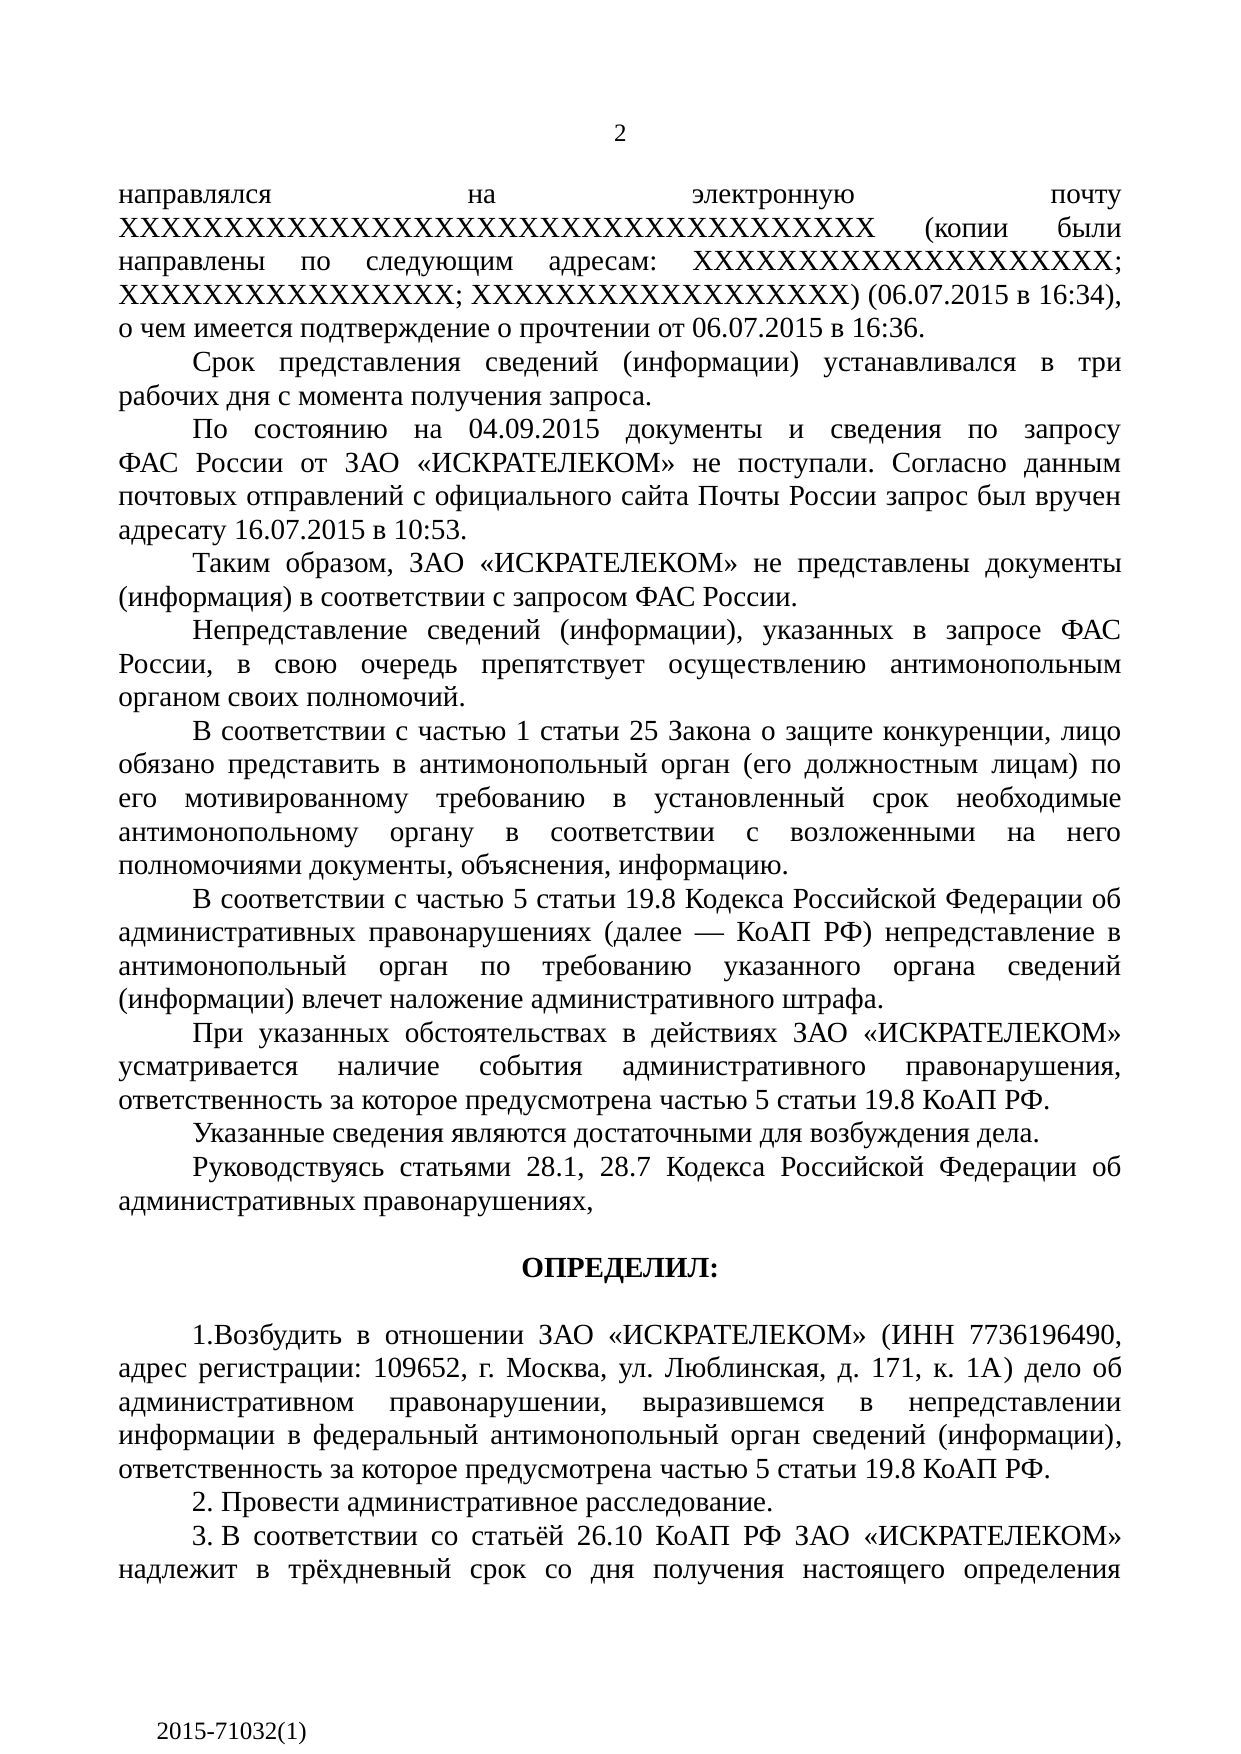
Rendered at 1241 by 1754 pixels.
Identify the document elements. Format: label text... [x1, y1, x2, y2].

text 2. Провести административное расследование. [118, 1484, 1122, 1518]
text Руководствуясь статьями 28.1, 28.7 Кодекса Российской Федерации об административных правонарушениях, [118, 1149, 1122, 1216]
text Срок представления сведений (информации) устанавливался в три рабочих дня с момента получения запроса. [118, 344, 1122, 411]
text Указанные сведения являются достаточными для возбуждения дела. [118, 1116, 1122, 1149]
text В соответствии с частью 1 статьи 25 Закона о защите конкуренции, лицо обязано представить в антимонопольный орган (его должностным лицам) по его мотивированному требованию в установленный срок необходимые антимонопольному органу в соответствии с возложенными на него полномочиями документы, объяснения, информацию. [118, 713, 1122, 881]
text Таким образом, ЗАО «ИСКРАТЕЛЕКОМ» не представлены документы (информация) в соответствии с запросом ФАС России. [118, 545, 1122, 612]
text 1.Возбудить в отношении ЗАО «ИСКРАТЕЛЕКОМ» (ИНН 7736196490, адрес регистрации: 109652, г. Москва, ул. Люблинская, д. 171, к. 1А) дело об административном правонарушении, выразившемся в непредставлении информации в федеральный антимонопольный орган сведений (информации), ответственность за которое предусмотрена частью 5 статьи 19.8 КоАП РФ. [118, 1317, 1122, 1484]
text При указанных обстоятельствах в действиях ЗАО «ИСКРАТЕЛЕКОМ» усматривается наличие события административного правонарушения, ответственность за которое предусмотрена частью 5 статьи 19.8 КоАП РФ. [118, 1015, 1122, 1116]
text направлялся на электронную почту XXXXXXXXXXXXXXXXXXXXXXXXXXXXXXXXXXXX (копии были направлены по следующим адресам: XXXXXXXXXXXXXXXXXXXX; XXXXXXXXXXXXXXXX; XXXXXXXXXXXXXXXXXX) (06.07.2015 в 16:34), о чем имеется подтверждение о прочтении от 06.07.2015 в 16:36. [118, 176, 1122, 344]
text По состоянию на 04.09.2015 документы и сведения по запросу ФАС России от ЗАО «ИСКРАТЕЛЕКОМ» не поступали. Согласно данным почтовых отправлений с официального сайта Почты России запрос был вручен адресату 16.07.2015 в 10:53. [118, 411, 1122, 545]
text В соответствии с частью 5 статьи 19.8 Кодекса Российской Федерации об административных правонарушениях (далее — КоАП РФ) непредставление в антимонопольный орган по требованию указанного органа сведений (информации) влечет наложение административного штрафа. [118, 881, 1122, 1015]
text ОПРЕДЕЛИЛ: [118, 1250, 1122, 1283]
text Непредставление сведений (информации), указанных в запросе ФАС России, в свою очередь препятствует осуществлению антимонопольным органом своих полномочий. [118, 612, 1122, 713]
text 3. В соответствии со статьёй 26.10 КоАП РФ ЗАО «ИСКРАТЕЛЕКОМ» надлежит в трёхдневный срок со дня получения настоящего определения [118, 1518, 1122, 1585]
